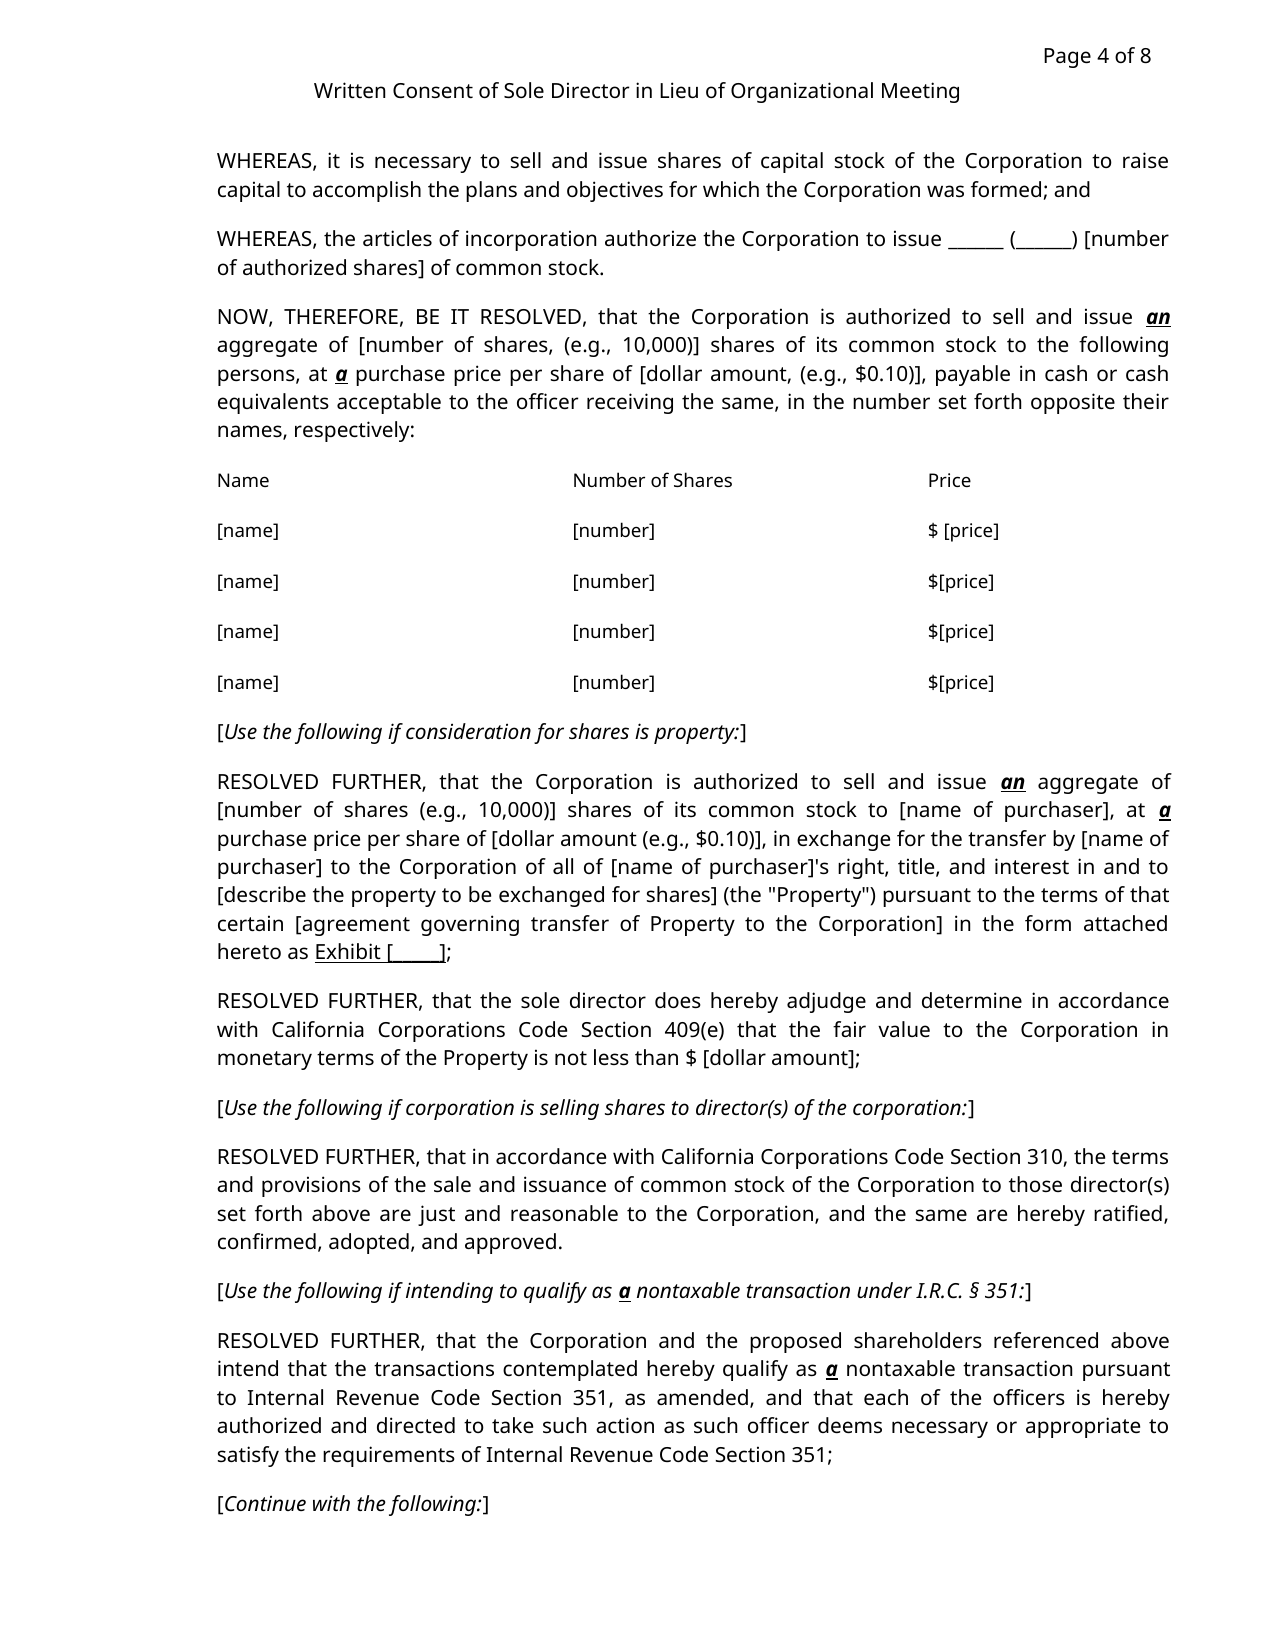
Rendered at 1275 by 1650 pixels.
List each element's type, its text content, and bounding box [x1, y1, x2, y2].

text WHEREAS, the articles of incorporation authorize the Corporation to issue ______ (______) [number of authorized shares] of common stock. [217, 224, 1171, 281]
text RESOLVED FURTHER, that the sole director does hereby adjudge and determine in accordance with California Corporations Code Section 409(e) that the fair value to the Corporation in monetary terms of the Property is not less than $ [dollar amount]; [217, 987, 1171, 1072]
text RESOLVED FURTHER, that the Corporation and the proposed shareholders referenced above intend that the transactions contemplated hereby qualify as a nontaxable transaction pursuant to Internal Revenue Code Section 351, as amended, and that each of the officers is hereby authorized and directed to take such action as such officer deems necessary or appropriate to satisfy the requirements of Internal Revenue Code Section 351; [217, 1326, 1171, 1468]
table_cell [number] [561, 495, 916, 545]
text [Continue with the following:] [217, 1489, 1171, 1517]
table_header Price [916, 444, 1272, 494]
text [Use the following if corporation is selling shares to director(s) of the corporation:] [217, 1093, 1171, 1121]
text [Use the following if consideration for shares is property:] [217, 717, 1171, 746]
table_cell $[price] [916, 646, 1272, 697]
table_cell [number] [561, 646, 916, 697]
text RESOLVED FURTHER, that the Corporation is authorized to sell and issue an aggregate of [number of shares (e.g., 10,000)] shares of its common stock to [name of purchaser], at a purchase price per share of [dollar amount (e.g., $0.10)], in exchange for the transfer by [name of purchaser] to the Corporation of all of [name of purchaser]'s right, title, and interest in and to [describe the property to be exchanged for shares] (the "Property") pursuant to the terms of that certain [agreement governing transfer of Property to the Corporation] in the form attached hereto as Exhibit [_____]; [217, 767, 1171, 966]
table_header Name [205, 444, 561, 494]
text WHEREAS, it is necessary to sell and issue shares of capital stock of the Corporation to raise capital to accomplish the plans and objectives for which the Corporation was formed; and [217, 146, 1171, 203]
text [Use the following if intending to qualify as a nontaxable transaction under I.R.C. § 351:] [217, 1277, 1171, 1305]
table_cell $ [price] [916, 495, 1272, 545]
table_cell [number] [561, 596, 916, 646]
table_cell $[price] [916, 545, 1272, 596]
table_cell [name] [205, 596, 561, 646]
table_cell [name] [205, 495, 561, 545]
text RESOLVED FURTHER, that in accordance with California Corporations Code Section 310, the terms and provisions of the sale and issuance of common stock of the Corporation to those director(s) set forth above are just and reasonable to the Corporation, and the same are hereby ratified, confirmed, adopted, and approved. [217, 1142, 1171, 1256]
table_cell [name] [205, 646, 561, 697]
table_cell $[price] [916, 596, 1272, 646]
table_header Number of Shares [561, 444, 916, 494]
table_cell [name] [205, 545, 561, 596]
text NOW, THEREFORE, BE IT RESOLVED, that the Corporation is authorized to sell and issue an aggregate of [number of shares, (e.g., 10,000)] shares of its common stock to the following persons, at a purchase price per share of [dollar amount, (e.g., $0.10)], payable in cash or cash equivalents acceptable to the officer receiving the same, in the number set forth opposite their names, respectively: [217, 302, 1171, 444]
table_cell [number] [561, 545, 916, 596]
